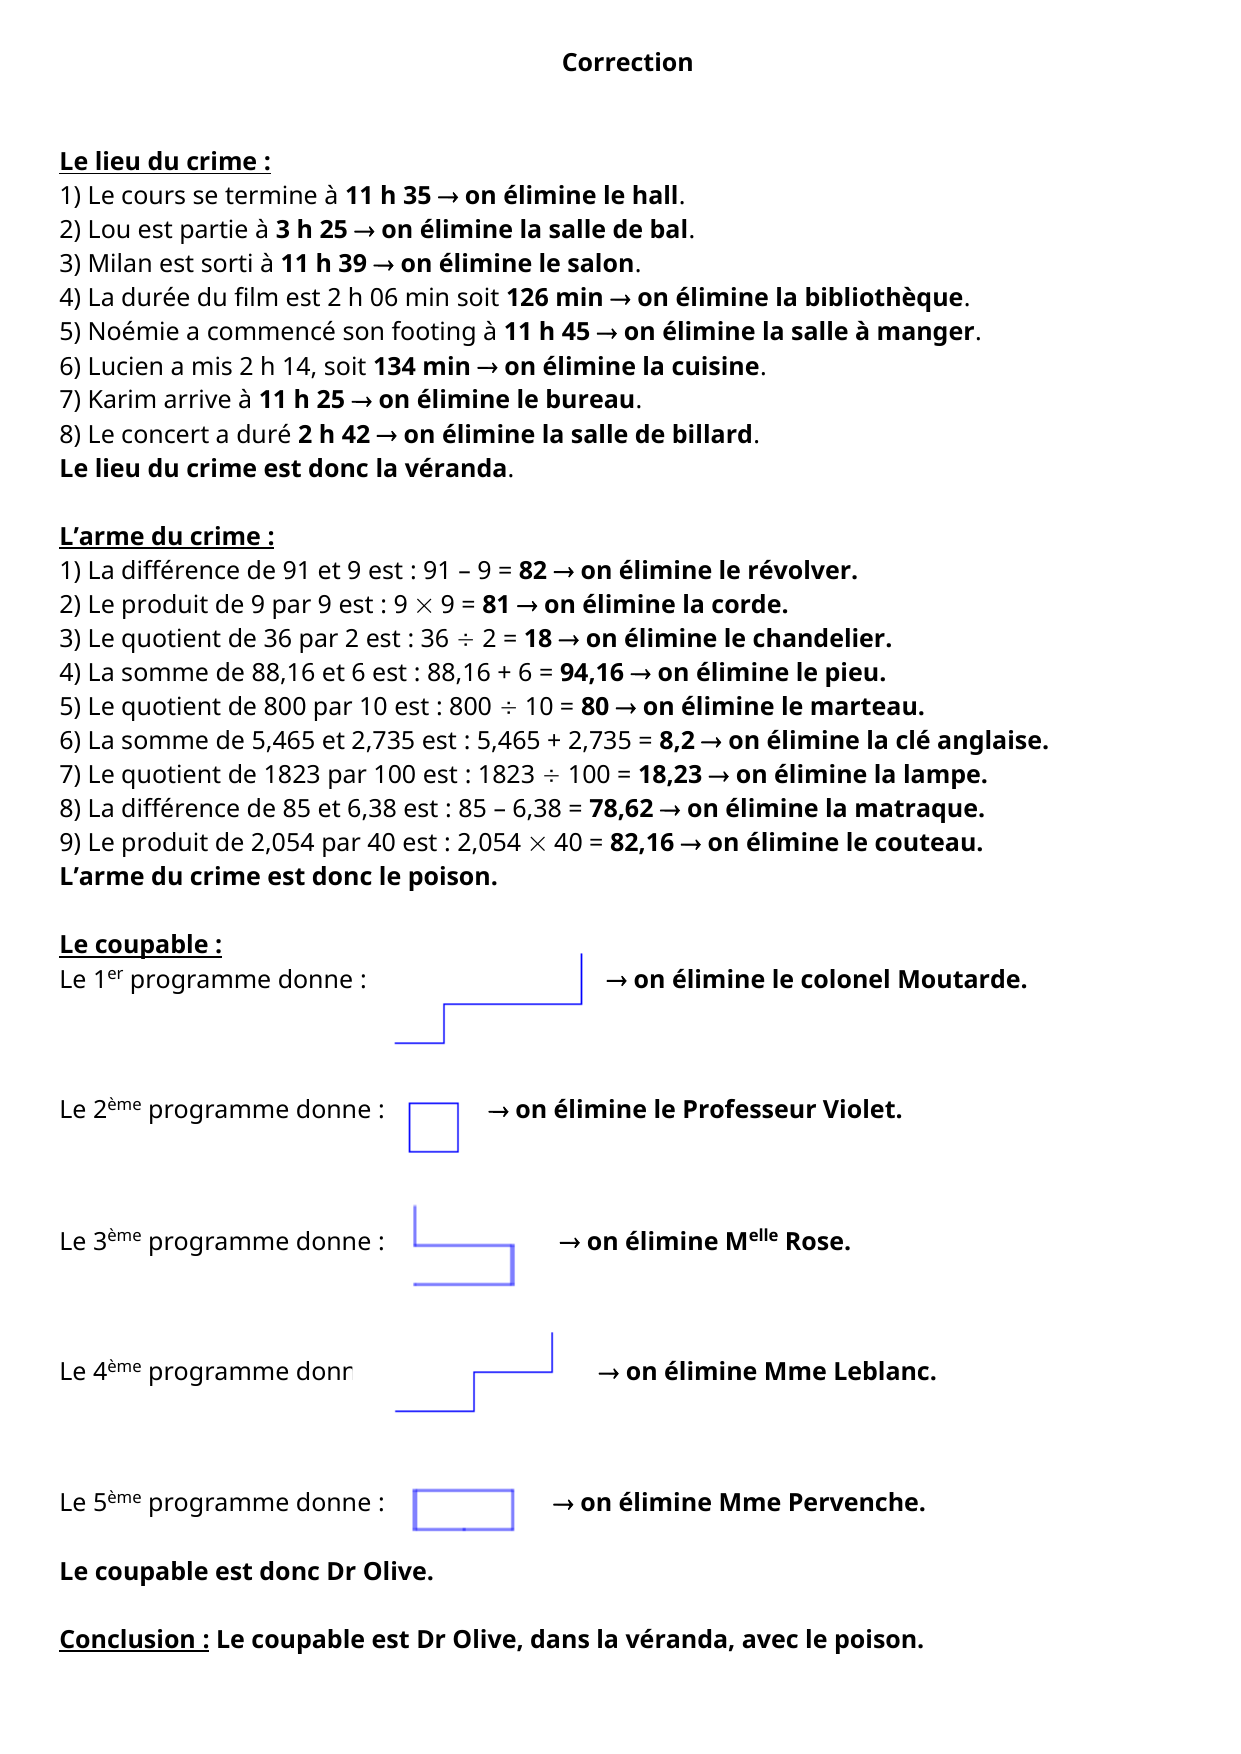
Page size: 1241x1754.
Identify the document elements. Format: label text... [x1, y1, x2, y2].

text 2) Le produit de 9 par 9 est : 9  9 = 81  on élimine la corde. [59, 587, 1196, 621]
text  on élimine Mme Pervenche. [533, 1485, 1196, 1519]
text  on élimine le colonel Moutarde. [601, 961, 1196, 995]
text Le 4ème programme donne :  on élimine Mme Leblanc. [592, 1354, 1196, 1388]
text Le 4ème programme donne :  on élimine Mme Leblanc. [59, 1354, 352, 1388]
text 8) Le concert a duré 2 h 42  on élimine la salle de billard. [59, 416, 1196, 450]
text 7) Le quotient de 1823 par 100 est : 1823  100 = 18,23  on élimine la lampe. [59, 757, 1196, 791]
text Conclusion : Le coupable est Dr Olive, dans la véranda, avec le poison. [59, 1621, 1196, 1655]
text Le 5ème programme donne : [59, 1485, 388, 1519]
text  on élimine le Professeur Violet. [487, 1092, 1196, 1126]
text 1) La différence de 91 et 9 est : 91 – 9 = 82  on élimine le révolver. [59, 552, 1196, 587]
text 7) Karim arrive à 11 h 25  on élimine le bureau. [59, 382, 1196, 416]
text L’arme du crime est donc le poison. [59, 859, 1196, 893]
text Le 1er programme donne : [59, 961, 378, 995]
text L’arme du crime : [59, 518, 1196, 552]
text Le lieu du crime est donc la véranda. [59, 450, 1196, 484]
text  on élimine Melle Rose. [544, 1223, 1196, 1257]
text 8) La différence de 85 et 6,38 est : 85 – 6,38 = 78,62  on élimine la matraque. [59, 791, 1196, 825]
text 3) Le quotient de 36 par 2 est : 36  2 = 18  on élimine le chandelier. [59, 621, 1196, 655]
text Correction [59, 44, 1196, 78]
text 4) La somme de 88,16 et 6 est : 88,16 + 6 = 94,16  on élimine le pieu. [59, 655, 1196, 689]
text 2) Lou est partie à 3 h 25  on élimine la salle de bal. [59, 212, 1196, 246]
text Le coupable est donc Dr Olive. [59, 1553, 1196, 1587]
text 6) La somme de 5,465 et 2,735 est : 5,465 + 2,735 = 8,2  on élimine la clé anglaise. [59, 723, 1196, 757]
text Le coupable : [59, 927, 1196, 961]
text Le 2ème programme donne : [59, 1092, 393, 1126]
text Le lieu du crime : [59, 144, 1196, 178]
text 4) La durée du film est 2 h 06 min soit 126 min  on élimine la bibliothèque. [59, 280, 1196, 314]
text 5) Le quotient de 800 par 10 est : 800  10 = 80  on élimine le marteau. [59, 689, 1196, 723]
text 6) Lucien a mis 2 h 14, soit 134 min  on élimine la cuisine. [59, 348, 1196, 382]
text Le 3ème programme donne : [59, 1223, 384, 1257]
text 1) Le cours se termine à 11 h 35  on élimine le hall. [59, 178, 1196, 212]
text 3) Milan est sorti à 11 h 39  on élimine le salon. [59, 246, 1196, 280]
text 9) Le produit de 2,054 par 40 est : 2,054  40 = 82,16  on élimine le couteau. [59, 825, 1196, 859]
text 5) Noémie a commencé son footing à 11 h 45  on élimine la salle à manger. [59, 314, 1196, 348]
